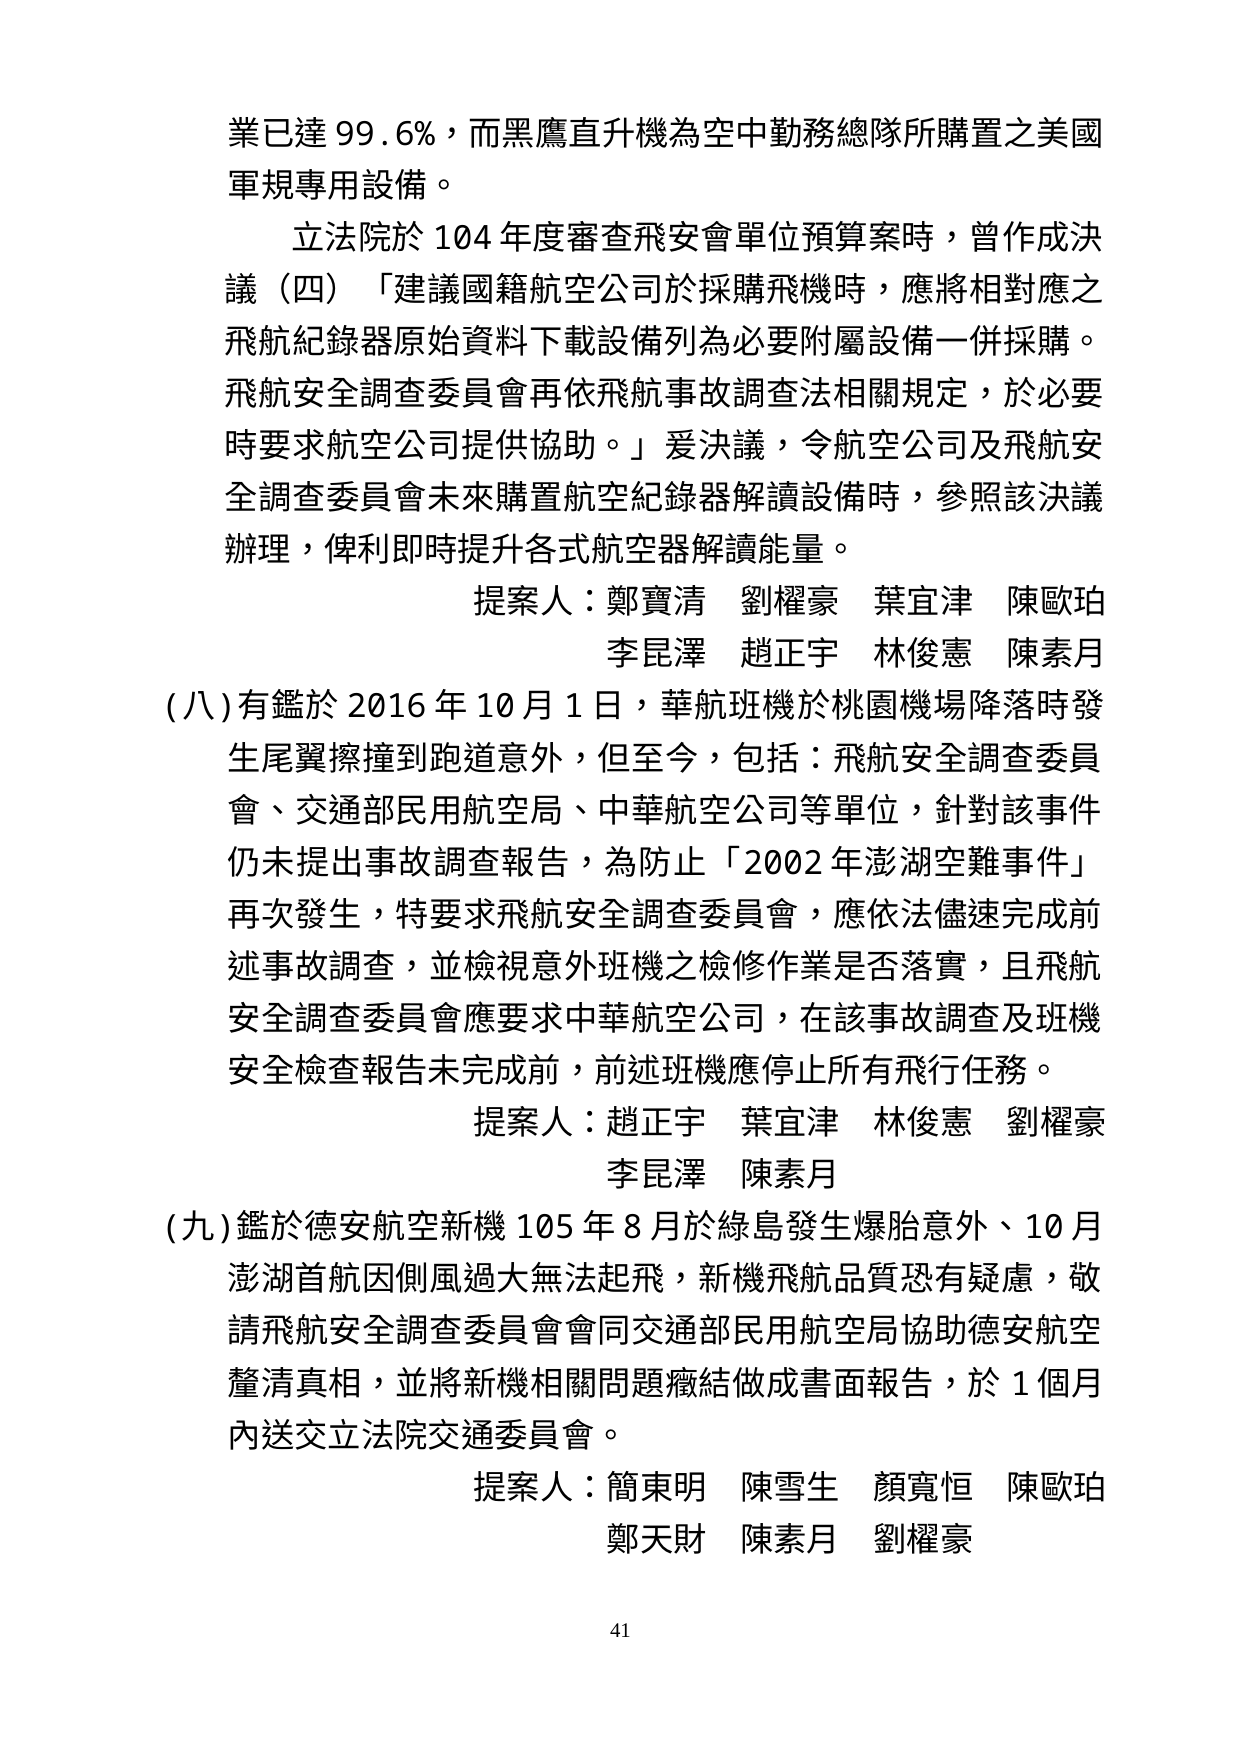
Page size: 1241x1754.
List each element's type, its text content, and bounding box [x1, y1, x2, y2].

text (八)有鑑於2016年10月1日，華航班機於桃園機場降落時發生尾翼擦撞到跑道意外，但至今，包括：飛航安全調查委員會、交通部民用航空局、中華航空公司等單位，針對該事件仍未提出事故調查報告，為防止「2002年澎湖空難事件」再次發生，特要求飛航安全調查委員會，應依法儘速完成前述事故調查，並檢視意外班機之檢修作業是否落實，且飛航安全調查委員會應要求中華航空公司，在該事故調查及班機安全檢查報告未完成前，前述班機應停止所有飛行任務。 [161, 676, 1104, 1093]
text 立法院於104年度審查飛安會單位預算案時，曾作成決議（四）「建議國籍航空公司於採購飛機時，應將相對應之飛航紀錄器原始資料下載設備列為必要附屬設備一併採購。飛航安全調查委員會再依飛航事故調查法相關規定，於必要時要求航空公司提供協助。」爰決議，令航空公司及飛航安全調查委員會未來購置航空紀錄器解讀設備時，參照該決議辦理，俾利即時提升各式航空器解讀能量。 [224, 207, 1104, 572]
text 提案人：趙正宇 葉宜津 林俊憲 劉櫂豪 李昆澤 陳素月 [473, 1093, 1117, 1197]
text 提案人：簡東明 陳雪生 顏寬恒 陳歐珀 鄭天財 陳素月 劉櫂豪 [473, 1457, 1117, 1562]
text 提案人：鄭寶清 劉櫂豪 葉宜津 陳歐珀 李昆澤 趙正宇 林俊憲 陳素月 [473, 572, 1117, 676]
text (九)鑑於德安航空新機105年8月於綠島發生爆胎意外、10月澎湖首航因側風過大無法起飛，新機飛航品質恐有疑慮，敬請飛航安全調查委員會會同交通部民用航空局協助德安航空釐清真相，並將新機相關問題癥結做成書面報告，於1個月內送交立法院交通委員會。 [161, 1197, 1104, 1457]
text (七)由於我國103及104年度接連發生兩起重大空難，行政院要求飛航安全調查委員會通盤深入檢討並強化飛航安全，飛安會預計由106年度開始辦理「提升我國飛航安全及交通事故調查能量計畫」，計畫期程三年，該計畫含五個研究項目，包括購置黑鷹直升機紀錄器解讀設備。惟查航空紀錄器解讀設備非屬研究計畫範疇，飛安會對民用航空紀錄器解讀能量業已達99.6%，而黑鷹直升機為空中勤務總隊所購置之美國軍規專用設備。 [161, 103, 1104, 207]
